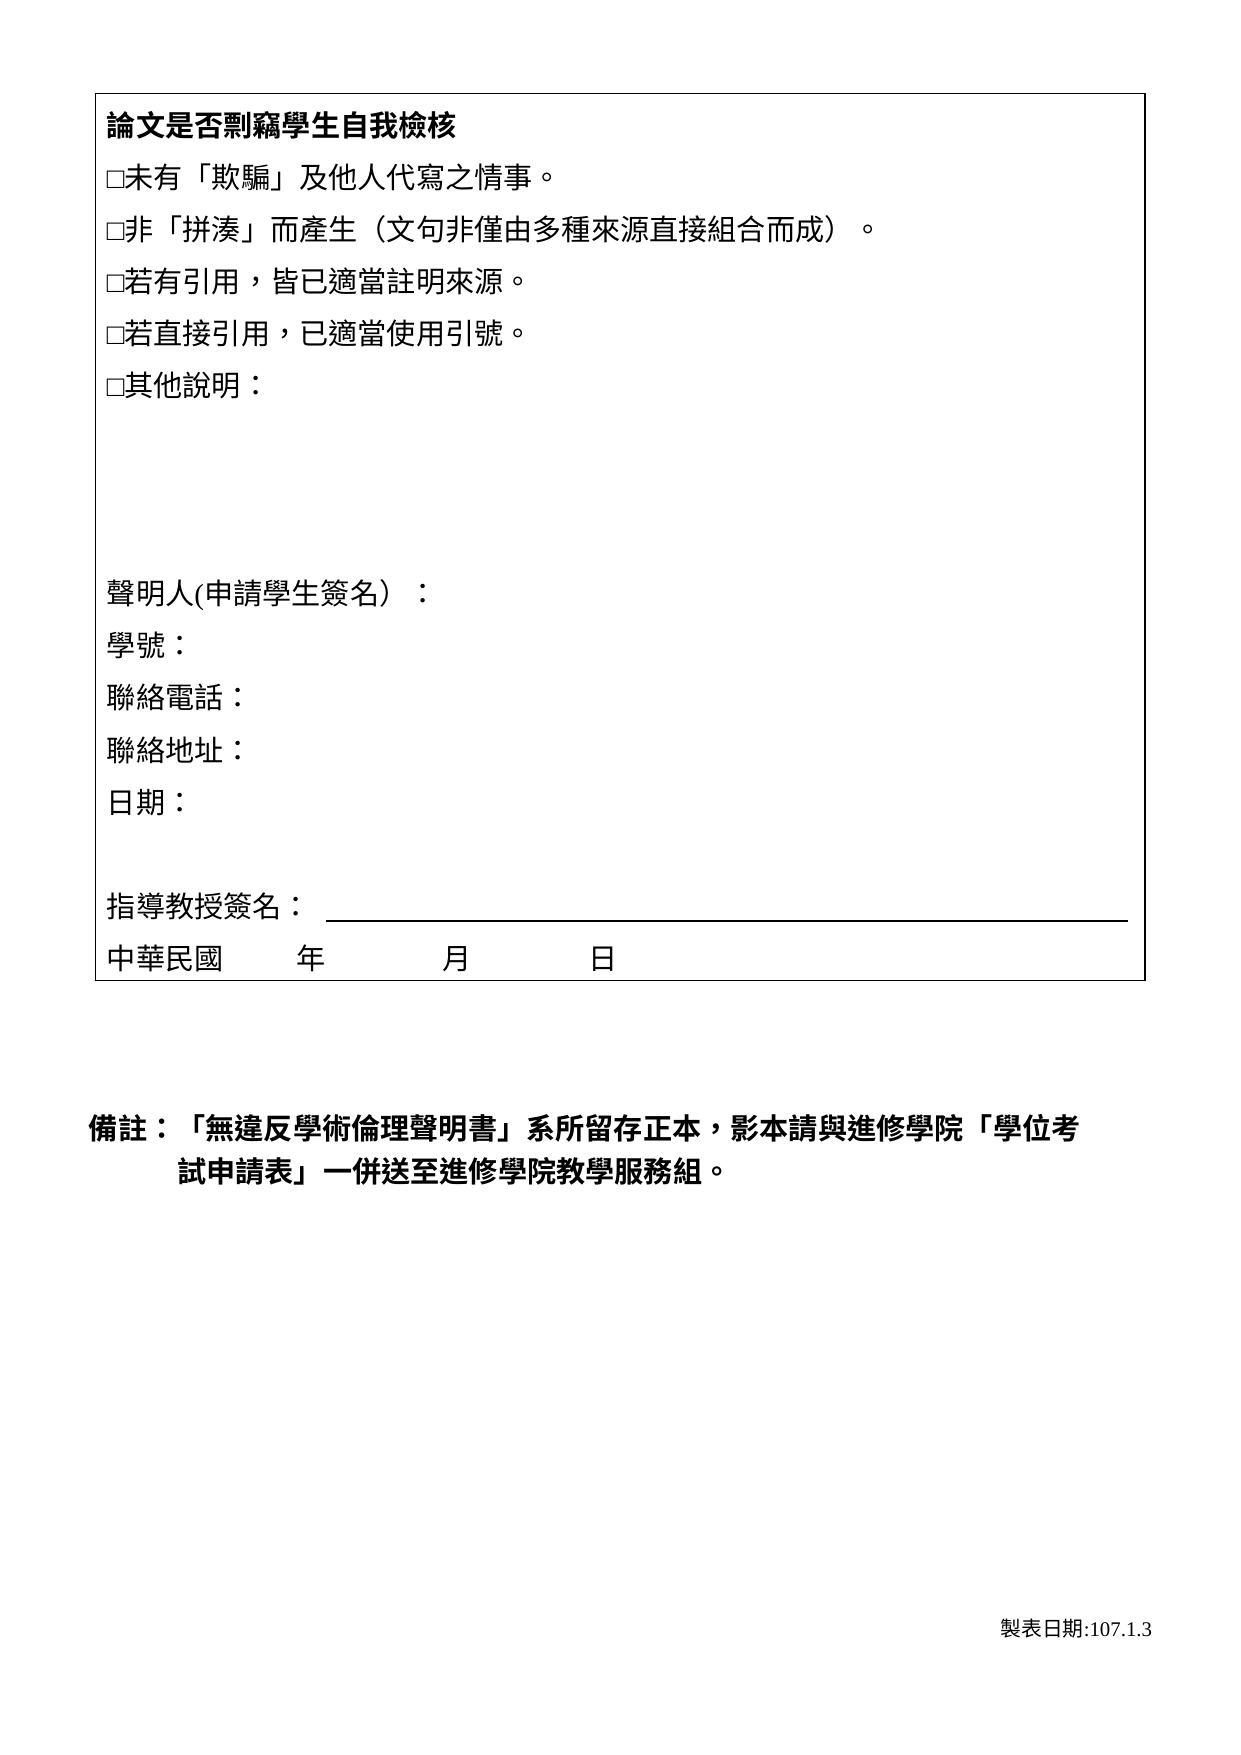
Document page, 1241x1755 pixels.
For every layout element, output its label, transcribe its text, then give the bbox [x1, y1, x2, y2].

text 備註：「無違反學術倫理聲明書」系所留存正本，影本請與進修學院「學位考試申請表」一併送至進修學院教學服務組。 [89, 1106, 1102, 1190]
table_cell 論文是否剽竊學生自我檢核 □未有「欺騙」及他人代寫之情事。 □非「拼湊」而產生（文句非僅由多種來源直接組合而成）。 □若有引用，皆已適當註明來源。 □若直接引用，已適當使用引號。 □其他說明： 聲明人(申請學生簽名）： 學號： 聯絡電話： 聯絡地址： 日期： 指導教授簽名： 中華民國 年 月 日 [96, 94, 1144, 980]
